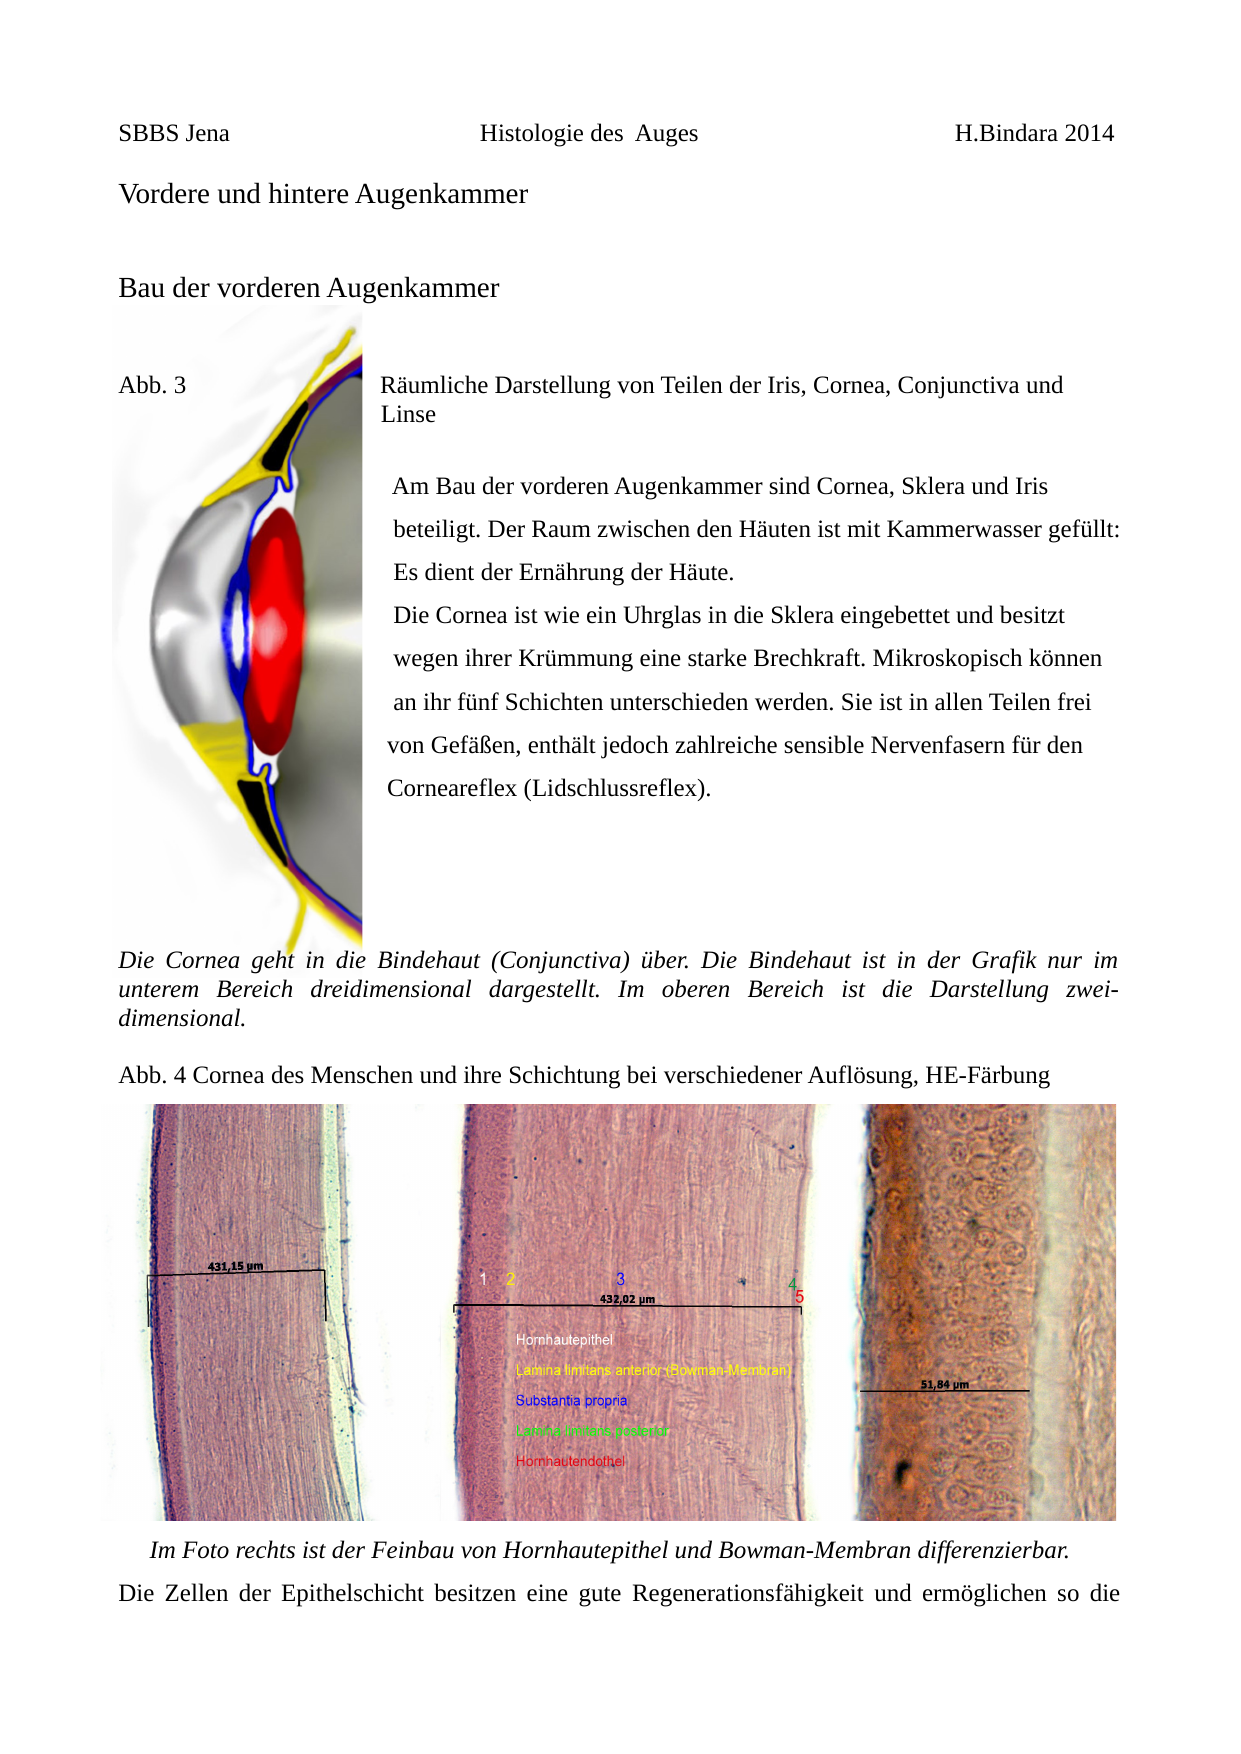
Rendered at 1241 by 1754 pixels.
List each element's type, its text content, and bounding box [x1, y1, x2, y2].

text Corneareflex (Lidschlussreflex). [166, 773, 1122, 802]
text von Gefäßen, enthält jedoch zahlreiche sensible Nervenfasern für den [166, 730, 1122, 758]
text wegen ihrer Krümmung eine starke Brechkraft. Mikroskopisch können [166, 643, 1122, 672]
text Die Zellen der Epithelschicht besitzen eine gute Regenerationsfähigkeit und ermöglichen so die [118, 1578, 1122, 1607]
text Die Cornea geht in die Bindehaut (Conjunctiva) über. Die Bindehaut ist in der Grafik nur im unterem Bereich dreidimensional dargestellt. Im oberen Bereich ist die Darstellung zwei-dimensional. [118, 945, 1122, 1032]
text an ihr fünf Schichten unterschieden werden. Sie ist in allen Teilen frei [166, 687, 1122, 715]
text Bau der vorderen Augenkammer [118, 270, 1122, 303]
text Abb. 4 Cornea des Menschen und ihre Schichtung bei verschiedener Auflösung, HE-Färbung [118, 1060, 1122, 1089]
text Im Foto rechts ist der Feinbau von Hornhautepithel und Bowman-Membran differenzierbar. [118, 1535, 1122, 1563]
text Abb. 3 Räumliche Darstellung von Teilen der Iris, Cornea, Conjunctiva und [166, 370, 1122, 399]
text Am Bau der vorderen Augenkammer sind Cornea, Sklera und Iris [166, 471, 1122, 500]
picture [100, 1104, 1117, 1521]
text Vordere und hintere Augenkammer [118, 176, 1122, 210]
text Linse [166, 399, 1122, 428]
picture [112, 305, 166, 978]
text Die Cornea ist wie ein Uhrglas in die Sklera eingebettet und besitzt [166, 600, 1122, 629]
text Es dient der Ernährung der Häute. [166, 557, 1122, 586]
text beteiligt. Der Raum zwischen den Häuten ist mit Kammerwasser gefüllt: [166, 514, 1122, 543]
